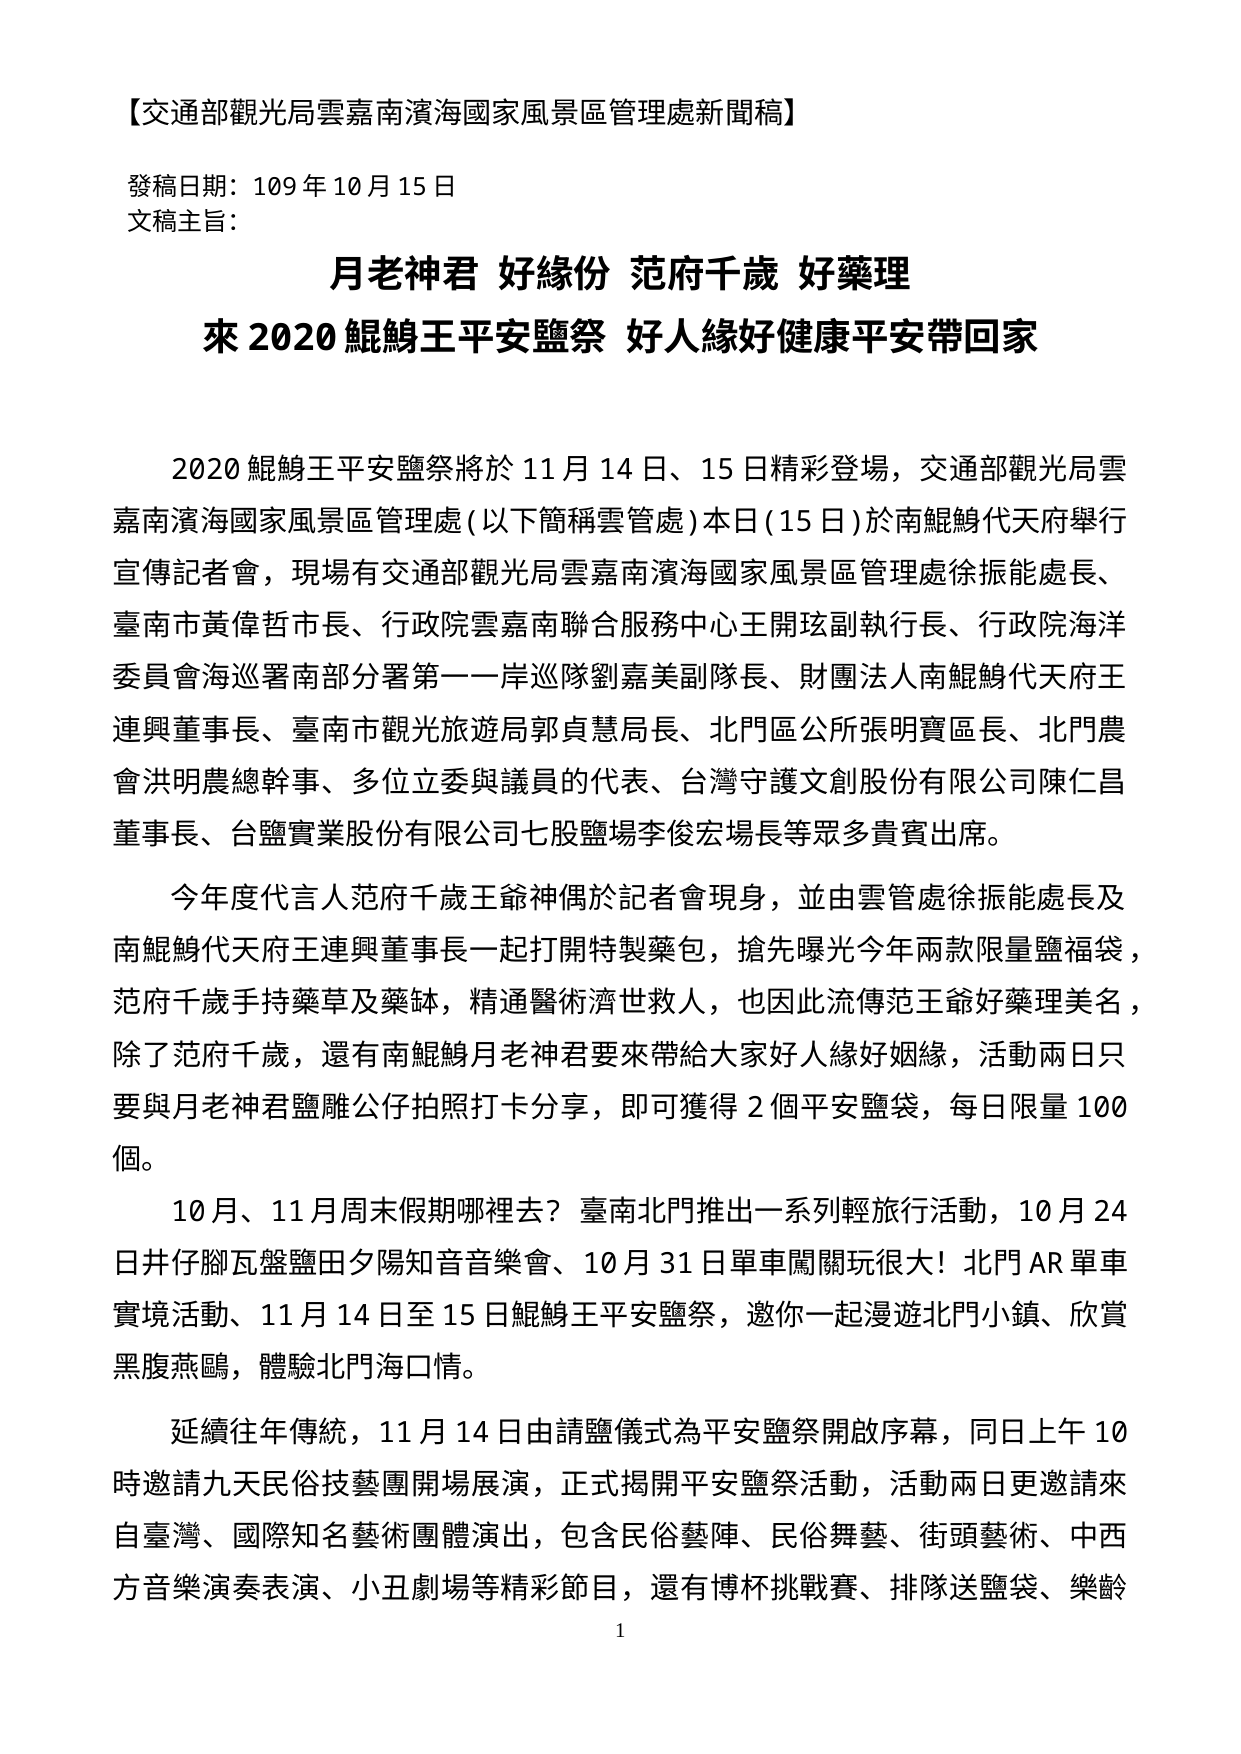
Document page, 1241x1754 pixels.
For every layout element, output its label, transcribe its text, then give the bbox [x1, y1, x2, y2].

text 文稿主旨： [97, 202, 1128, 238]
text 月老神君 好緣份 范府千歲 好藥理 [112, 238, 1128, 300]
text 【交通部觀光局雲嘉南濱海國家風景區管理處新聞稿】 [112, 89, 1128, 132]
text 2020鯤鯓王平安鹽祭將於11月14日、15日精彩登場，交通部觀光局雲嘉南濱海國家風景區管理處(以下簡稱雲管處)本日(15日)於南鯤鯓代天府舉行宣傳記者會，現場有交通部觀光局雲嘉南濱海國家風景區管理處徐振能處長、臺南市黃偉哲市長、行政院雲嘉南聯合服務中心王開玹副執行長、行政院海洋委員會海巡署南部分署第一一岸巡隊劉嘉美副隊長、財團法人南鯤鯓代天府王連興董事長、臺南市觀光旅遊局郭貞慧局長、北門區公所張明寶區長、北門農會洪明農總幹事、多位立委與議員的代表、台灣守護文創股份有限公司陳仁昌董事長、台鹽實業股份有限公司七股鹽場李俊宏場長等眾多貴賓出席。 [112, 438, 1128, 854]
text 來2020鯤鯓王平安鹽祭 好人緣好健康平安帶回家 [112, 300, 1128, 363]
text 發稿日期：109年10月15日 [97, 167, 1128, 202]
text 今年度代言人范府千歲王爺神偶於記者會現身，並由雲管處徐振能處長及南鯤鯓代天府王連興董事長一起打開特製藥包，搶先曝光今年兩款限量鹽福袋，范府千歲手持藥草及藥缽，精通醫術濟世救人，也因此流傳范王爺好藥理美名，除了范府千歲，還有南鯤鯓月老神君要來帶給大家好人緣好姻緣，活動兩日只要與月老神君鹽雕公仔拍照打卡分享，即可獲得2個平安鹽袋，每日限量100個。 [112, 867, 1128, 1179]
text 延續往年傳統，11月14日由請鹽儀式為平安鹽祭開啟序幕，同日上午10時邀請九天民俗技藝團開場展演，正式揭開平安鹽祭活動，活動兩日更邀請來自臺灣、國際知名藝術團體演出，包含民俗藝陣、民俗舞藝、街頭藝術、中西方音樂演奏表演、小丑劇場等精彩節目，還有博杯挑戰賽、排隊送鹽袋、樂齡 [112, 1400, 1128, 1609]
text 10月、11月周末假期哪裡去? 臺南北門推出一系列輕旅行活動，10月24日井仔腳瓦盤鹽田夕陽知音音樂會、10月31日單車闖關玩很大！北門AR單車實境活動、11月14日至15日鯤鯓王平安鹽祭，邀你一起漫遊北門小鎮、欣賞黑腹燕鷗，體驗北門海口情。 [112, 1179, 1128, 1388]
